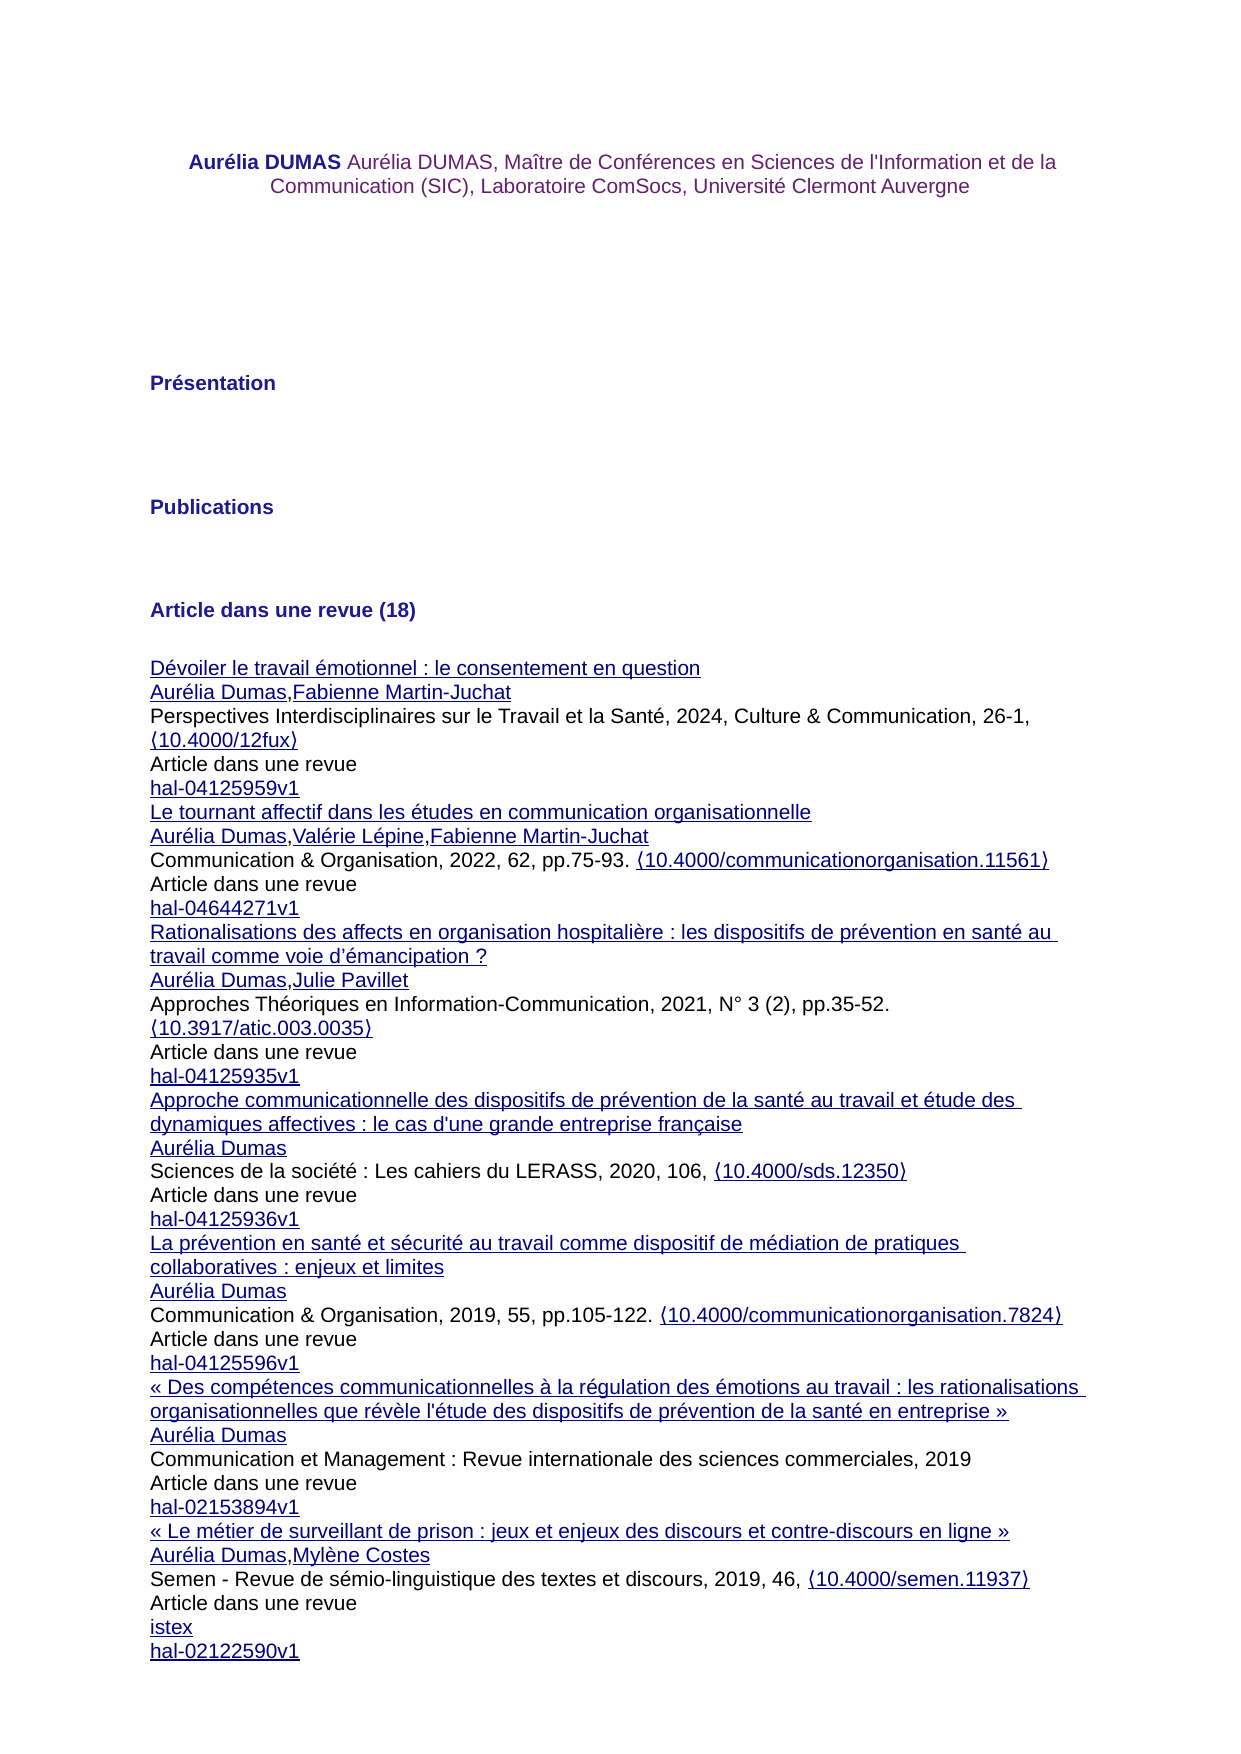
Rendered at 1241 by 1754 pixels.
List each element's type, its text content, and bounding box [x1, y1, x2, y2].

table_cell Approche communicationnelle des dispositifs de prévention de la santé au travail et étude des dynamiques affectives : le cas d'une grande entreprise française Aurélia Dumas Sciences de la société : Les cahiers du LERASS, 2020, 106, ⟨10.4000/sds.12350⟩ Article dans une revue hal-04125936v1 [150, 1088, 1090, 1231]
subtitle Publications [150, 495, 1090, 519]
subtitle Présentation [150, 371, 1090, 395]
table_cell Rationalisations des affects en organisation hospitalière : les dispositifs de prévention en santé au travail comme voie d’émancipation ? Aurélia Dumas,Julie Pavillet Approches Théoriques en Information-Communication, 2021, N° 3 (2), pp.35-52. ⟨10.3917/atic.003.0035⟩ Article dans une revue hal-04125935v1 [150, 920, 1090, 1087]
subtitle Article dans une revue (18) [150, 598, 1090, 622]
table_cell « Des compétences communicationnelles à la régulation des émotions au travail : les rationalisations organisationnelles que révèle l'étude des dispositifs de prévention de la santé en entreprise » Aurélia Dumas Communication et Management : Revue internationale des sciences commerciales, 2019 Article dans une revue hal-02153894v1 [150, 1375, 1090, 1519]
table_header Dévoiler le travail émotionnel : le consentement en question Aurélia Dumas,Fabienne Martin-Juchat Perspectives Interdisciplinaires sur le Travail et la Santé, 2024, Culture & Communication, 26-1, ⟨10.4000/12fux⟩ Article dans une revue hal-04125959v1 [150, 656, 1090, 800]
subtitle Aurélia DUMAS Aurélia DUMAS, Maître de Conférences en Sciences de l'Information et de la Communication (SIC), Laboratoire ComSocs, Université Clermont Auvergne [150, 150, 1090, 198]
table_cell Le tournant affectif dans les études en communication organisationnelle Aurélia Dumas,Valérie Lépine,Fabienne Martin-Juchat Communication & Organisation, 2022, 62, pp.75-93. ⟨10.4000/communicationorganisation.11561⟩ Article dans une revue hal-04644271v1 [150, 800, 1090, 920]
table_cell La prévention en santé et sécurité au travail comme dispositif de médiation de pratiques collaboratives : enjeux et limites Aurélia Dumas Communication & Organisation, 2019, 55, pp.105-122. ⟨10.4000/communicationorganisation.7824⟩ Article dans une revue hal-04125596v1 [150, 1231, 1090, 1375]
table_cell « Le métier de surveillant de prison : jeux et enjeux des discours et contre-discours en ligne » Aurélia Dumas,Mylène Costes Semen - Revue de sémio-linguistique des textes et discours, 2019, 46, ⟨10.4000/semen.11937⟩ Article dans une revue istex hal-02122590v1 [150, 1519, 1090, 1662]
